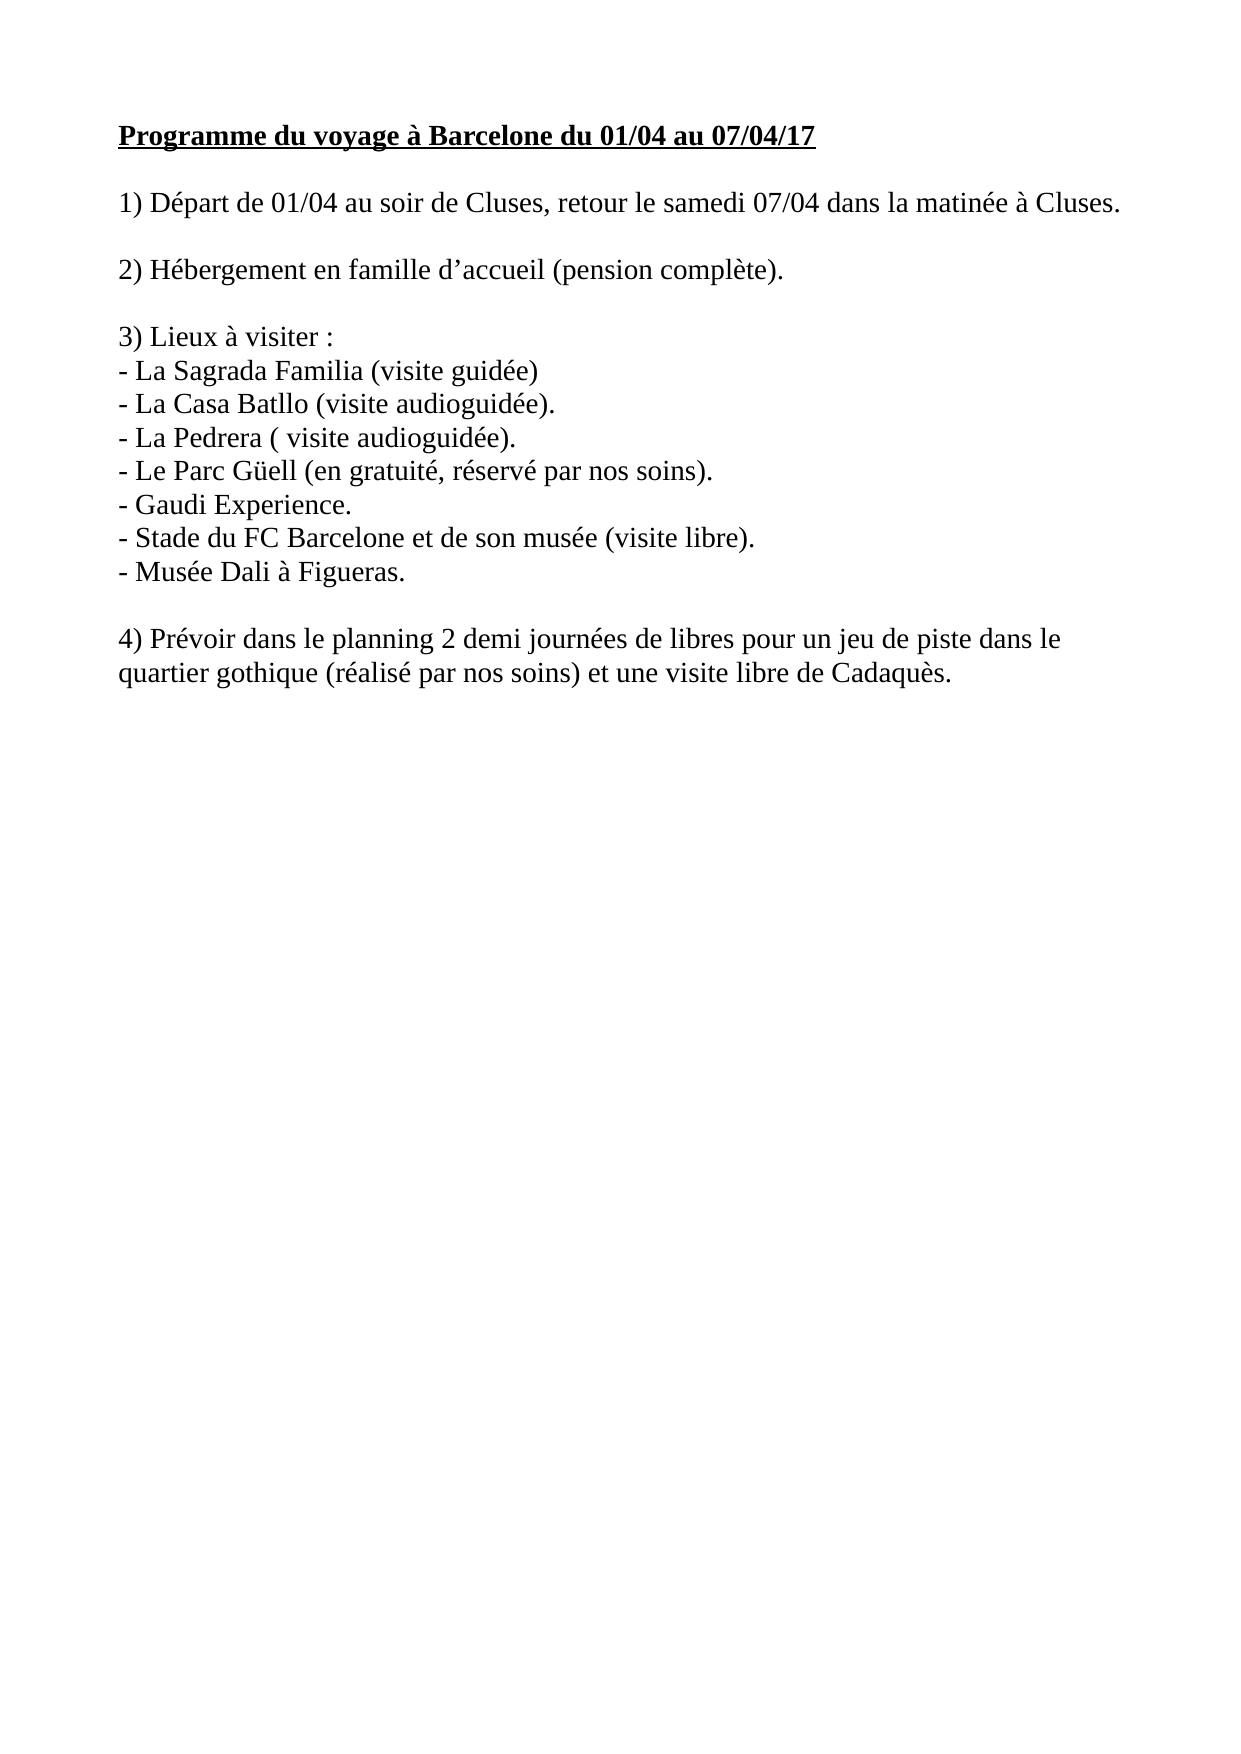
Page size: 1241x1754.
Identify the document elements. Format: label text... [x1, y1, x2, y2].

text - Stade du FC Barcelone et de son musée (visite libre). [118, 521, 1122, 554]
text Programme du voyage à Barcelone du 01/04 au 07/04/17 [118, 118, 1122, 152]
text - La Sagrada Familia (visite guidée) [118, 353, 1122, 386]
text 3) Lieux à visiter : [118, 319, 1122, 353]
text - Le Parc Güell (en gratuité, réservé par nos soins). [118, 453, 1122, 487]
text 2) Hébergement en famille d’accueil (pension complète). [118, 252, 1122, 286]
text - La Pedrera ( visite audioguidée). [118, 420, 1122, 453]
text 1) Départ de 01/04 au soir de Cluses, retour le samedi 07/04 dans la matinée à Cluses. [118, 185, 1122, 219]
text - Musée Dali à Figueras. [118, 554, 1122, 588]
text 4) Prévoir dans le planning 2 demi journées de libres pour un jeu de piste dans le quartier gothique (réalisé par nos soins) et une visite libre de Cadaquès. [118, 621, 1122, 688]
text - Gaudi Experience. [118, 487, 1122, 521]
text - La Casa Batllo (visite audioguidée). [118, 386, 1122, 420]
